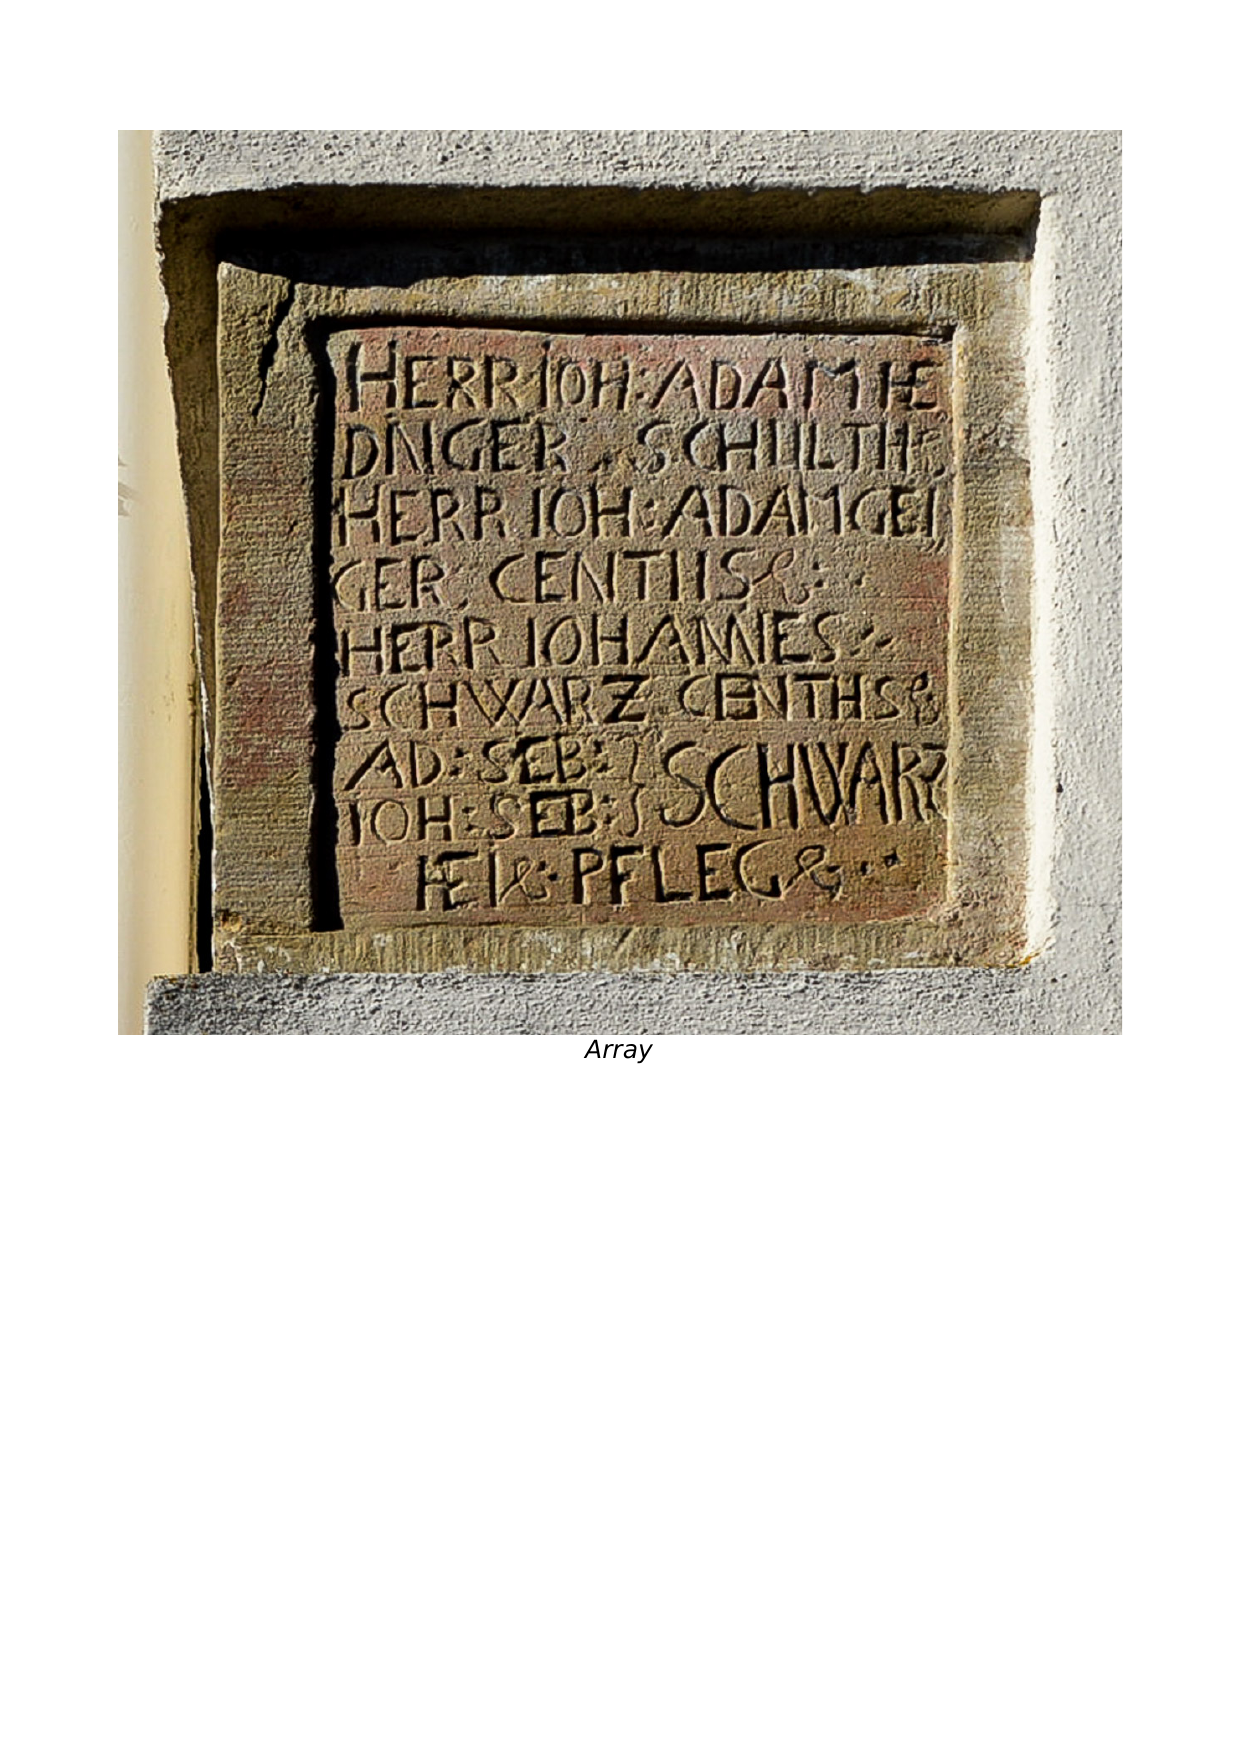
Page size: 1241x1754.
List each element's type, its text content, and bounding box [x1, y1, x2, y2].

picture [118, 130, 1123, 1035]
text Array [118, 1035, 1122, 1064]
